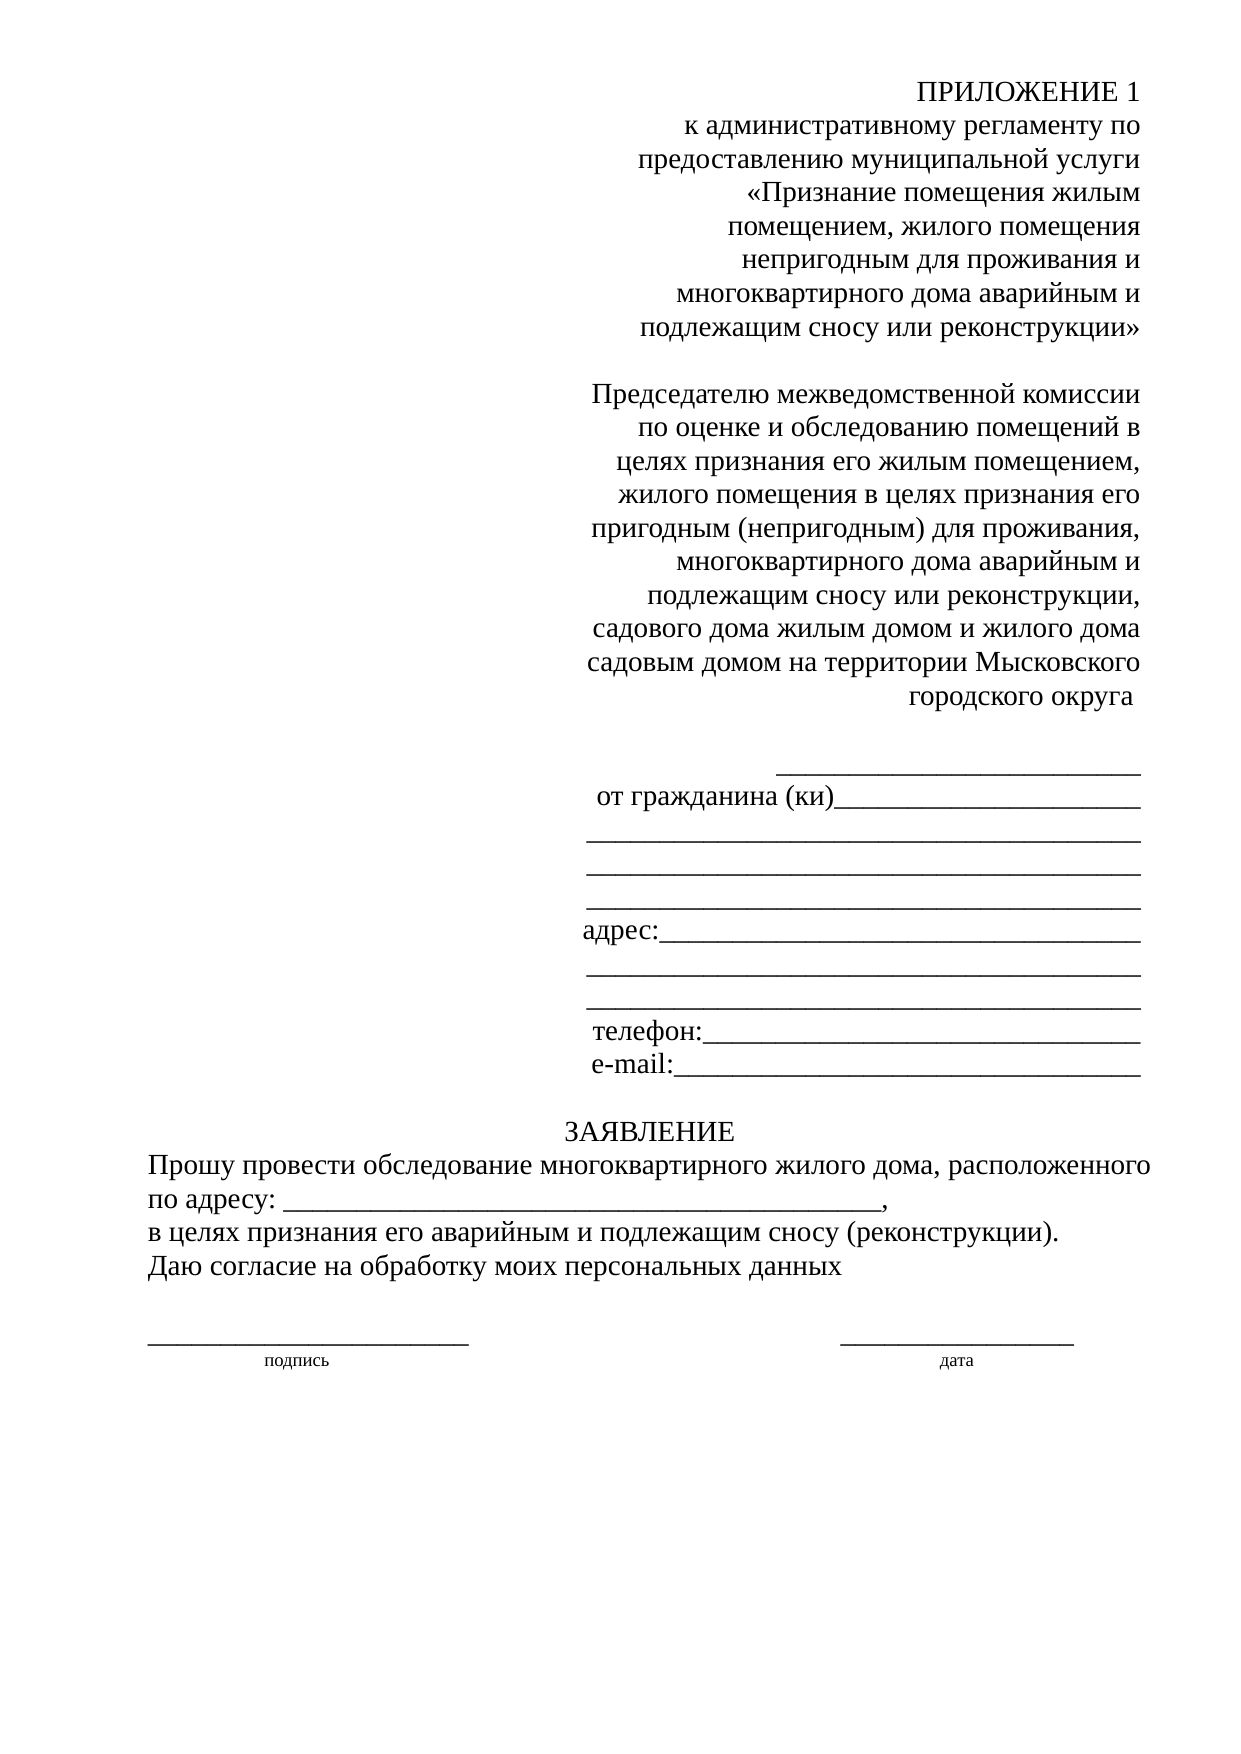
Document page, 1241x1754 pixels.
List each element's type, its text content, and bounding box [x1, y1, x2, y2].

text Прошу провести обследование многоквартирного жилого дома, расположенного по адресу: _________________________________________, [148, 1147, 1152, 1214]
text подпись дата [148, 1348, 1152, 1382]
text в целях признания его аварийным и подлежащим сносу (реконструкции). [148, 1214, 1152, 1248]
text ЗАЯВЛЕНИЕ [148, 1114, 1152, 1147]
table_header ПРИЛОЖЕНИЕ 1 к административному регламенту по предоставлению муниципальной услуги «Признание помещения жилым помещением, жилого помещения непригодным для проживания и многоквартирного дома аварийным и подлежащим сносу или реконструкции» Председателю межведомственной комиссии по оценке и обследованию помещений в целях признания его жилым помещением, жилого помещения в целях признания его пригодным (непригодным) для проживания, многоквартирного дома аварийным и подлежащим сносу или реконструкции, садового дома жилым домом и жилого дома садовым домом на территории Мысковского городского округа _________________________ от гражданина (ки)_____________________ ______________________________________ ______________________________________ ______________________________________ адрес:_________________________________ ______________________________________ ______________________________________ телефон:______________________________ e-mail:________________________________ [541, 74, 1152, 1080]
text Даю согласие на обработку моих персональных данных [148, 1248, 1152, 1281]
text ______________________ ________________ [148, 1315, 1152, 1348]
